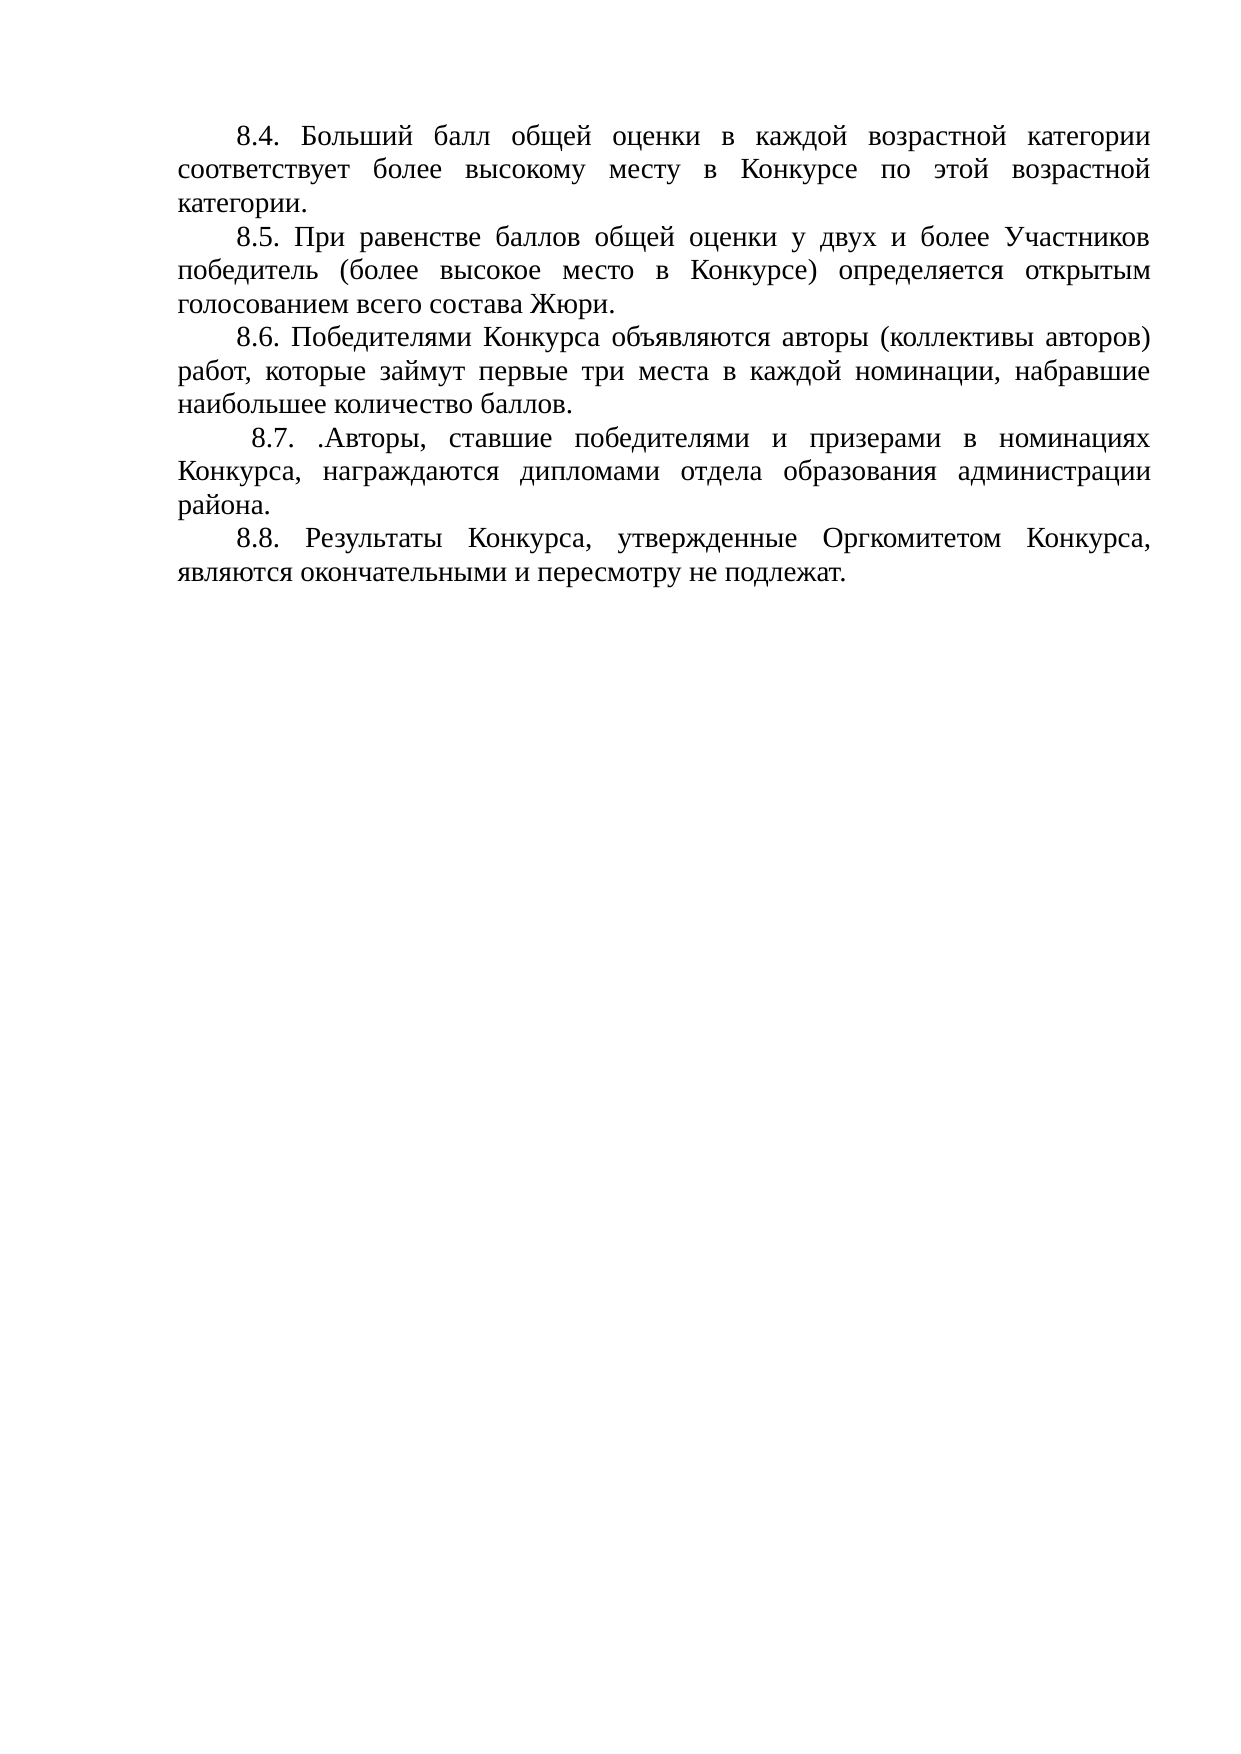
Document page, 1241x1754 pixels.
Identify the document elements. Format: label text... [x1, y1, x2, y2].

text 8.5. При равенстве баллов общей оценки у двух и более Участников победитель (более высокое место в Конкурсе) определяется открытым голосованием всего состава Жюри. [177, 219, 1152, 319]
text 8.7. .Авторы, ставшие победителями и призерами в номинациях Конкурса, награждаются дипломами отдела образования администрации района. [177, 420, 1152, 521]
text 8.6. Победителями Конкурса объявляются авторы (коллективы авторов) работ, которые займут первые три места в каждой номинации, набравшие наибольшее количество баллов. [177, 319, 1152, 420]
text 8.4. Больший балл общей оценки в каждой возрастной категории соответствует более высокому месту в Конкурсе по этой возрастной категории. [177, 118, 1152, 219]
text 8.8. Результаты Конкурса, утвержденные Оргкомитетом Конкурса, являются окончательными и пересмотру не подлежат. [177, 521, 1152, 588]
